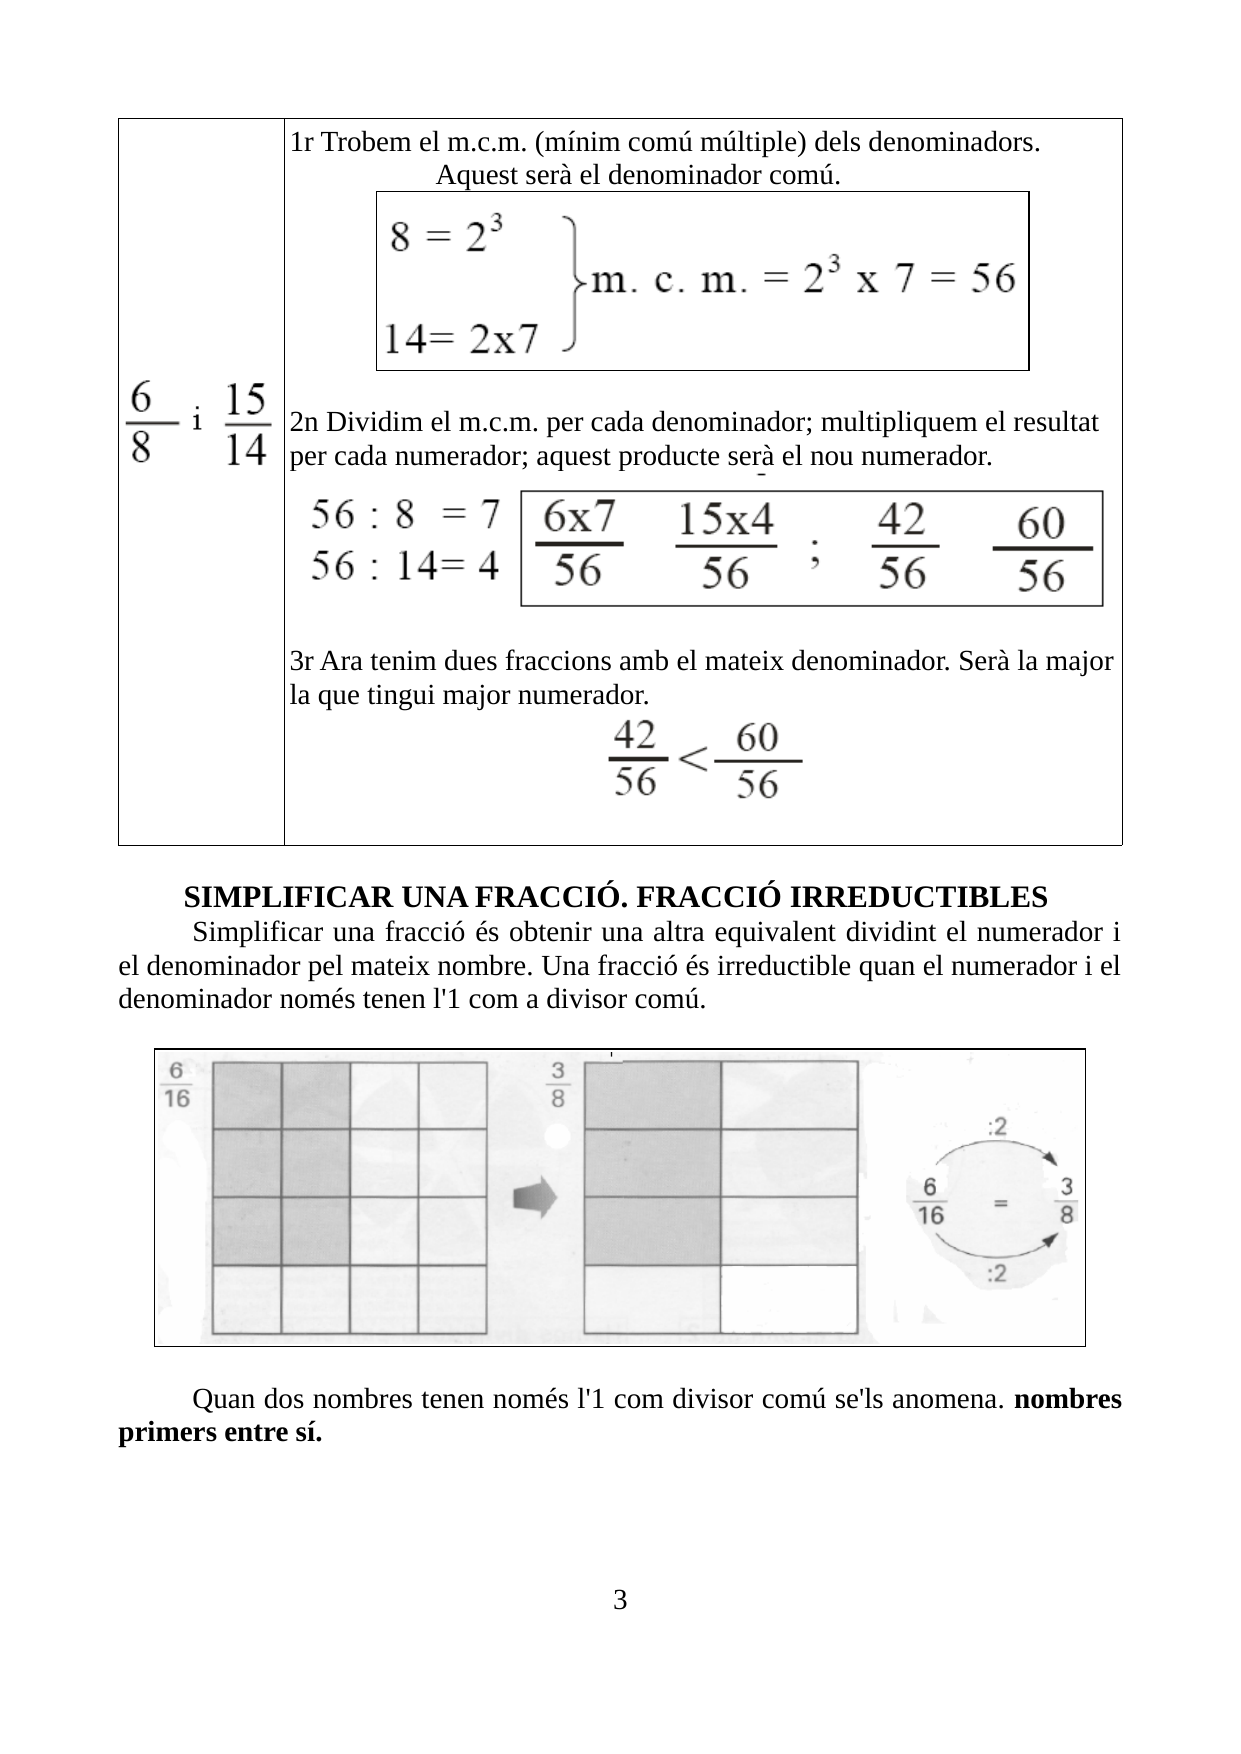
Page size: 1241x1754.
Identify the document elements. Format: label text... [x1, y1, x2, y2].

text SIMPLIFICAR UNA FRACCIÓ. FRACCIÓ IRREDUCTIBLES [118, 878, 1122, 914]
text Quan dos nombres tenen només l'1 com divisor comú se'ls anomena. nombres primers entre sí. [118, 1381, 1122, 1448]
text Simplificar una fracció és obtenir una altra equivalent dividint el numerador i el denominador pel mateix nombre. Una fracció és irreductible quan el numerador i el denominador només tenen l'1 com a divisor comú. [118, 914, 1122, 1015]
table_header 1r Trobem el m.c.m. (mínim comú múltiple) dels denominadors. ::::::::::::::::::Aquest serà el denominador comú. 2n Dividim el m.c.m. per cada denominador; multipliquem el resultat per cada numerador; aquest producte serà el nou numerador. 3r Ara tenim dues fraccions amb el mateix denominador. Serà la major la que tingui major numerador. [285, 119, 1122, 844]
text 3 [118, 1582, 1122, 1616]
table_header [119, 119, 284, 844]
